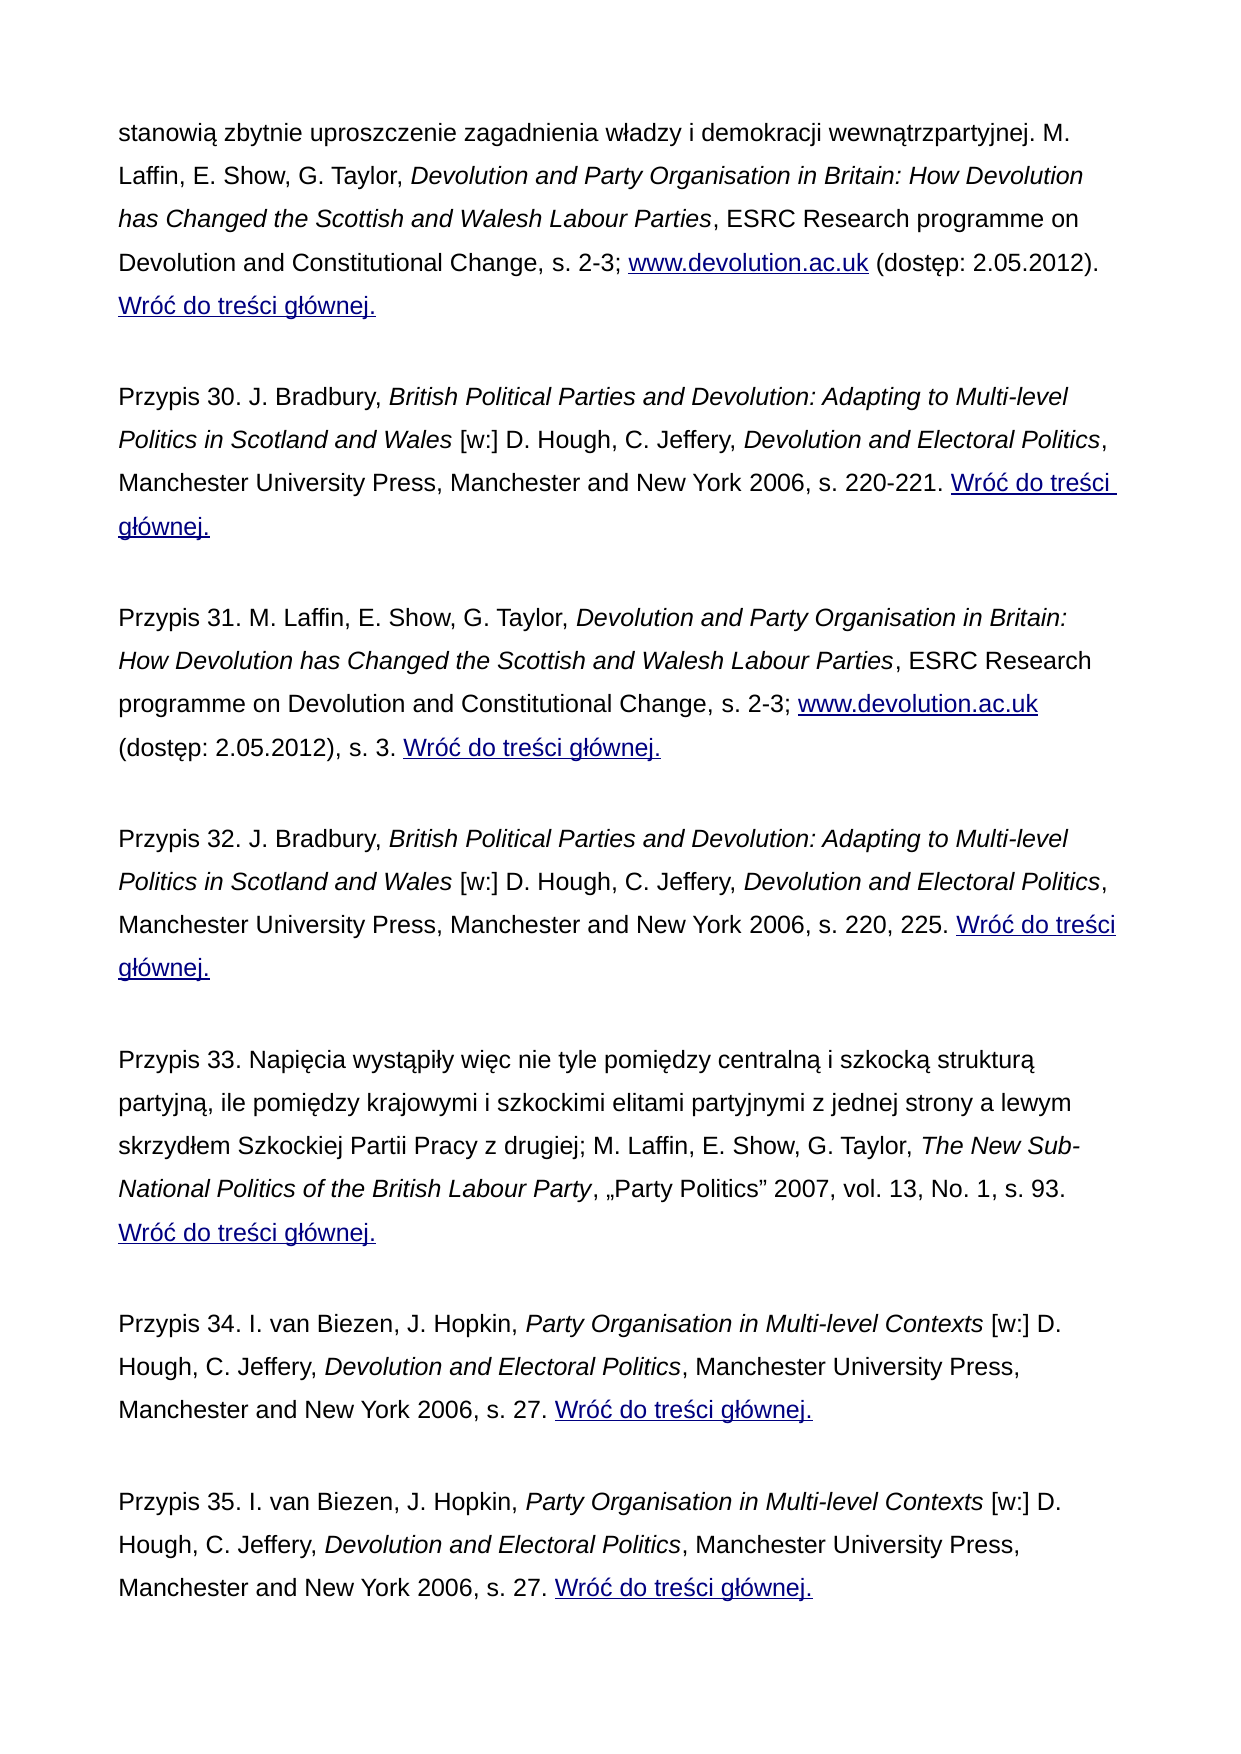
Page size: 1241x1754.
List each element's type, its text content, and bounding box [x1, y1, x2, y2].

text Przypis 31. M. Laffin, E. Show, G. Taylor, Devolution and Party Organisation in Britain: How Devolution has Changed the Scottish and Walesh Labour Parties, ESRC Research programme on Devolution and Constitutional Change, s. 2-3; www.devolution.ac.uk (dostęp: 2.05.2012), s. 3. Wróć do treści głównej. [118, 603, 1122, 761]
text Przypis 35. I. van Biezen, J. Hopkin, Party Organisation in Multi-level Contexts [w:] D. Hough, C. Jeffery, Devolution and Electoral Politics, Manchester University Press, Manchester and New York 2006, s. 27. Wróć do treści głównej. [118, 1487, 1122, 1602]
text Przypis 33. Napięcia wystąpiły więc nie tyle pomiędzy centralną i szkocką strukturą partyjną, ile pomiędzy krajowymi i szkockimi elitami partyjnymi z jednej strony a lewym skrzydłem Szkockiej Partii Pracy z drugiej; M. Laffin, E. Show, G. Taylor, The New Sub-National Politics of the British Labour Party, „Party Politics” 2007, vol. 13, No. 1, s. 93. Wróć do treści głównej. [118, 1045, 1122, 1246]
text Przypis 34. I. van Biezen, J. Hopkin, Party Organisation in Multi-level Contexts [w:] D. Hough, C. Jeffery, Devolution and Electoral Politics, Manchester University Press, Manchester and New York 2006, s. 27. Wróć do treści głównej. [118, 1309, 1122, 1424]
text stanowią zbytnie uproszczenie zagadnienia władzy i demokracji wewnątrzpartyjnej. M. Laffin, E. Show, G. Taylor, Devolution and Party Organisation in Britain: How Devolution has Changed the Scottish and Walesh Labour Parties, ESRC Research programme on Devolution and Constitutional Change, s. 2-3; www.devolution.ac.uk (dostęp: 2.05.2012). Wróć do treści głównej. [118, 118, 1122, 319]
text Przypis 32. J. Bradbury, British Political Parties and Devolution: Adapting to Multi-level Politics in Scotland and Wales [w:] D. Hough, C. Jeffery, Devolution and Electoral Politics, Manchester University Press, Manchester and New York 2006, s. 220, 225. Wróć do treści głównej. [118, 824, 1122, 982]
text Przypis 30. J. Bradbury, British Political Parties and Devolution: Adapting to Multi-level Politics in Scotland and Wales [w:] D. Hough, C. Jeffery, Devolution and Electoral Politics, Manchester University Press, Manchester and New York 2006, s. 220-221. Wróć do treści głównej. [118, 382, 1122, 540]
